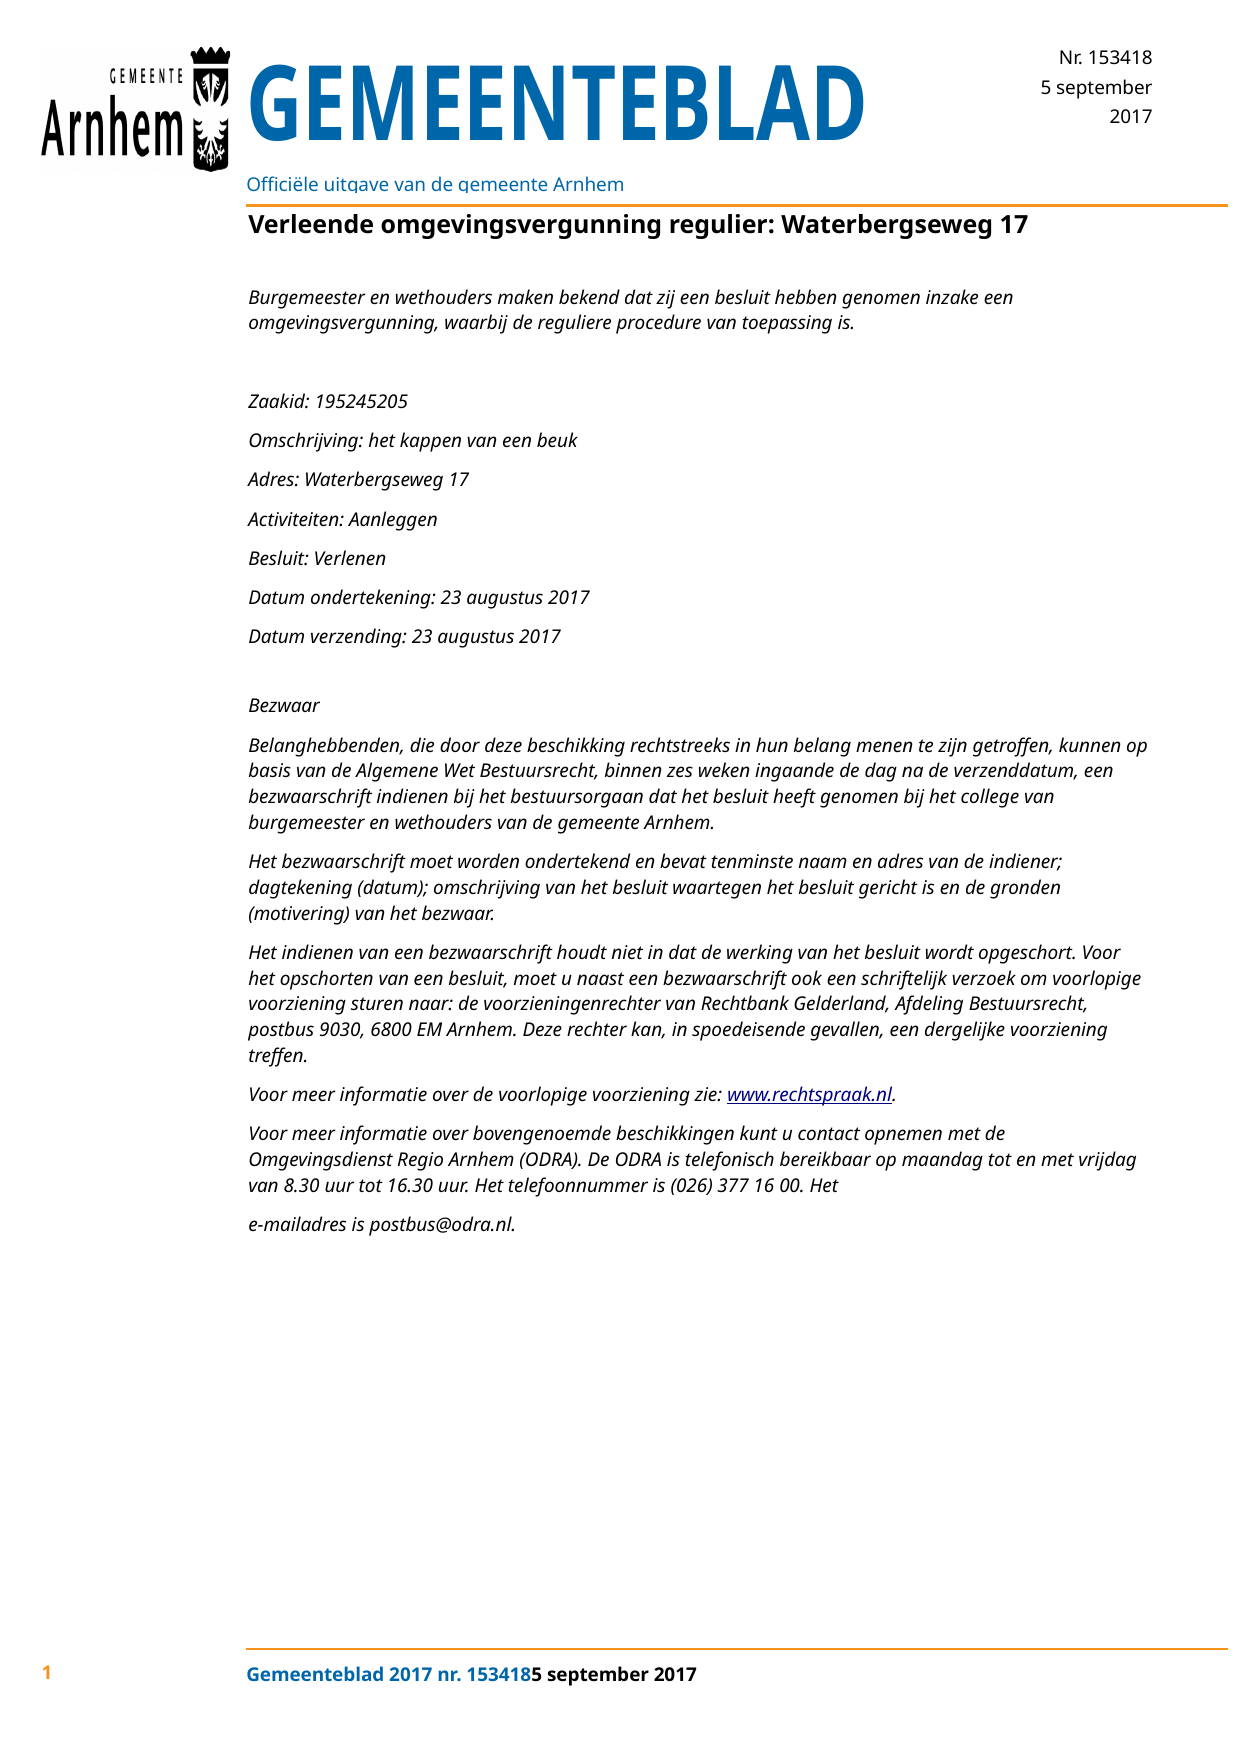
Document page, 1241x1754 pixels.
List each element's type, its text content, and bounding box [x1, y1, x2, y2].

text Adres: Waterbergseweg 17 [248, 467, 1152, 492]
text Voor meer informatie over de voorlopige voorziening zie: www.rechtspraak.nl. [248, 1081, 1152, 1107]
text Voor meer informatie over bovengenoemde beschikkingen kunt u contact opnemen met de Omgevingsdienst Regio Arnhem (ODRA). De ODRA is telefonisch bereikbaar op maandag tot en met vrijdag van 8.30 uur tot 16.30 uur. Het telefoonnummer is (026) 377 16 00. Het [248, 1121, 1152, 1198]
text Bezwaar [248, 693, 1152, 718]
text Omschrijving: het kappen van een beuk [248, 427, 1152, 453]
text Verleende omgevingsvergunning regulier: Waterbergseweg 17 [248, 207, 1152, 241]
text Het indienen van een bezwaarschrift houdt niet in dat de werking van het besluit wordt opgeschort. Voor het opschorten van een besluit, moet u naast een bezwaarschrift ook een schriftelijk verzoek om voorlopige voorziening sturen naar: de voorzieningenrechter van Rechtbank Gelderland, Afdeling Bestuursrecht, postbus 9030, 6800 EM Arnhem. Deze rechter kan, in spoedeisende gevallen, een dergelijke voorziening treffen. [248, 939, 1152, 1068]
picture [41, 47, 231, 172]
text Het bezwaarschrift moet worden ondertekend en bevat tenminste naam en adres van de indiener; dagtekening (datum); omschrijving van het besluit waartegen het besluit gericht is en de gronden (motivering) van het bezwaar. [248, 848, 1152, 926]
text Belanghebbenden, die door deze beschikking rechtstreeks in hun belang menen te zijn getroffen, kunnen op basis van de Algemene Wet Bestuursrecht, binnen zes weken ingaande de dag na de verzenddatum, een bezwaarschrift indienen bij het bestuursorgaan dat het besluit heeft genomen bij het college van burgemeester en wethouders van de gemeente Arnhem. [248, 732, 1152, 835]
text Activiteiten: Aanleggen [248, 506, 1152, 532]
text e-mailadres is postbus@odra.nl. [248, 1211, 1152, 1237]
text Zaakid: 195245205 [248, 388, 1152, 414]
text Datum verzending: 23 augustus 2017 [248, 624, 1152, 649]
text Burgemeester en wethouders maken bekend dat zij een besluit hebben genomen inzake een omgevingsvergunning, waarbij de reguliere procedure van toepassing is. [248, 284, 1152, 335]
text Datum ondertekening: 23 augustus 2017 [248, 584, 1152, 610]
text Besluit: Verlenen [248, 545, 1152, 571]
